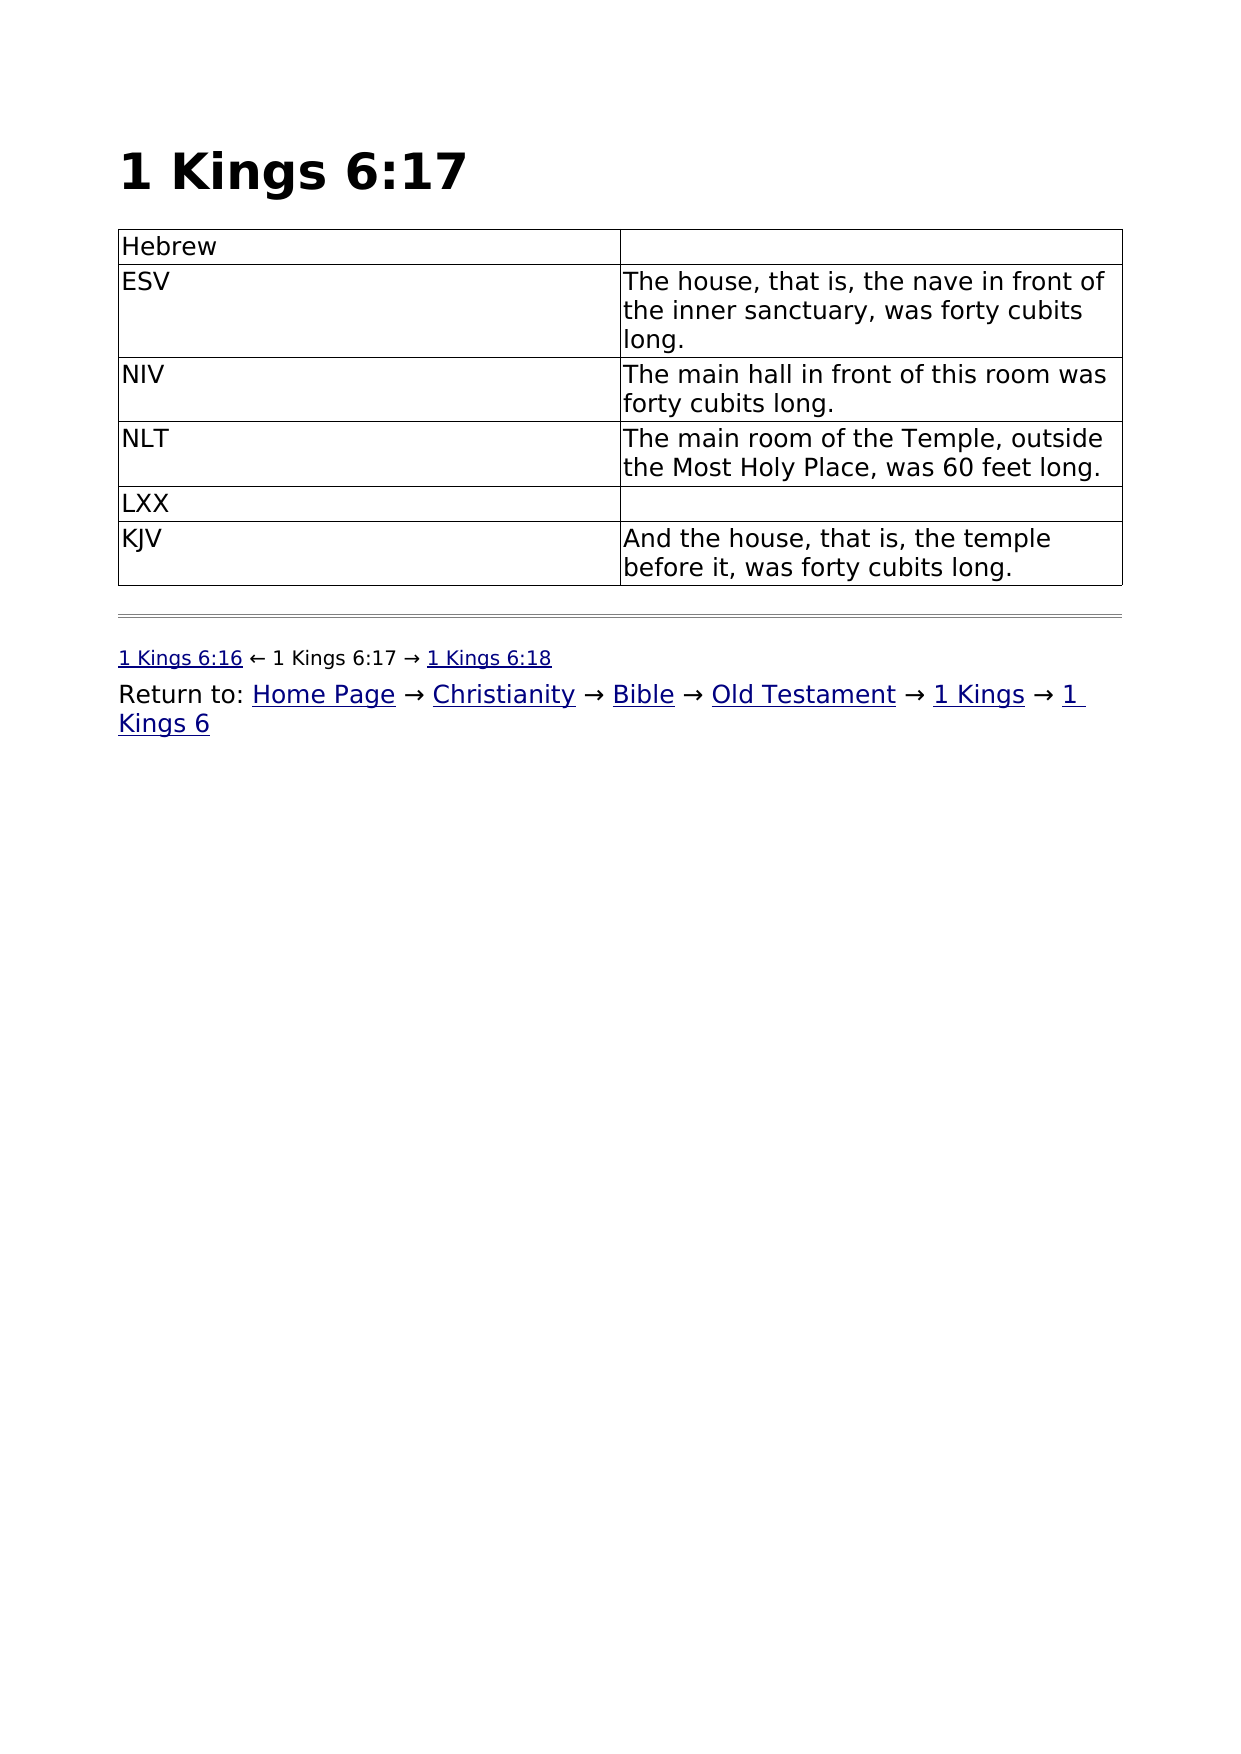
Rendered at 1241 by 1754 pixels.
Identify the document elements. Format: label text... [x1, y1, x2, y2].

table_cell And the house, that is, the temple before it, was forty cubits long. [621, 522, 1122, 585]
table_cell The main hall in front of this room was forty cubits long. [621, 358, 1122, 421]
table_cell LXX [119, 487, 620, 521]
table_cell NLT [119, 422, 620, 486]
table_cell KJV [119, 522, 620, 585]
table_cell [621, 487, 1122, 521]
table_header Hebrew [119, 230, 620, 264]
table_cell The house, that is, the nave in front of the inner sanctuary, was forty cubits long. [621, 265, 1122, 357]
text 1 Kings 6:16 ← 1 Kings 6:17 → 1 Kings 6:18 [118, 646, 1122, 680]
text Return to: Home Page → Christianity → Bible → Old Testament → 1 Kings → 1 Kings 6 [118, 680, 1122, 739]
table_header [621, 230, 1122, 264]
table_cell NIV [119, 358, 620, 421]
table_cell The main room of the Temple, outside the Most Holy Place, was 60 feet long. [621, 422, 1122, 486]
subtitle 1 Kings 6:17 [118, 143, 1122, 201]
table_cell ESV [119, 265, 620, 357]
